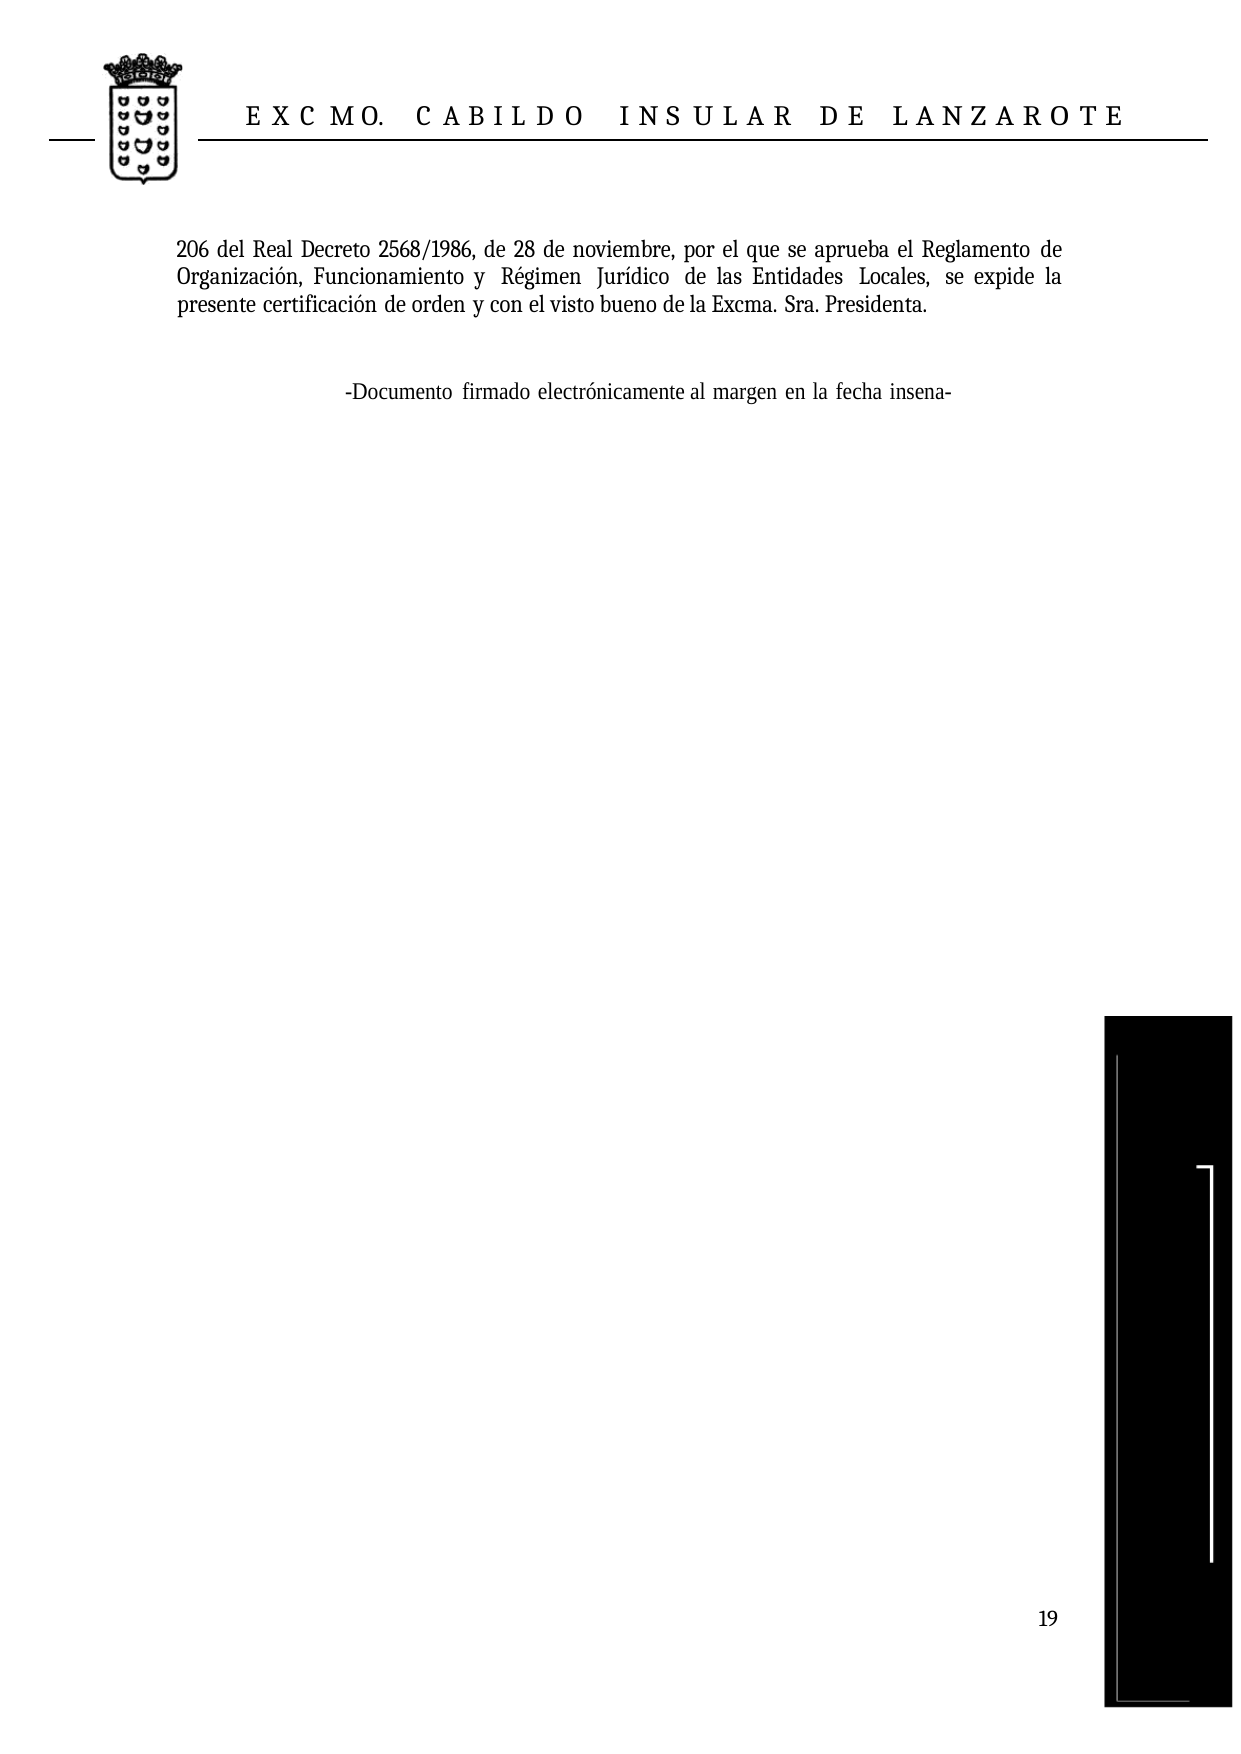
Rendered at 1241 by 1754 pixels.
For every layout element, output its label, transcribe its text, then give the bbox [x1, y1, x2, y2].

picture [102, 53, 183, 185]
picture [1104, 1016, 1233, 1708]
text -Documento firmado electrónicamente al margen en la fecha insena- [74, 377, 1222, 404]
text 206 del Real Decreto 2568/1986, de 28 de noviembre, por el que se aprueba el Reglamento de Organización, Funcionamiento y Régimen Jurídico de las Entidades Locales, se expide la presente certificación de orden y con el visto bueno de la Excma. Sra. Presidenta. [176, 234, 1062, 319]
